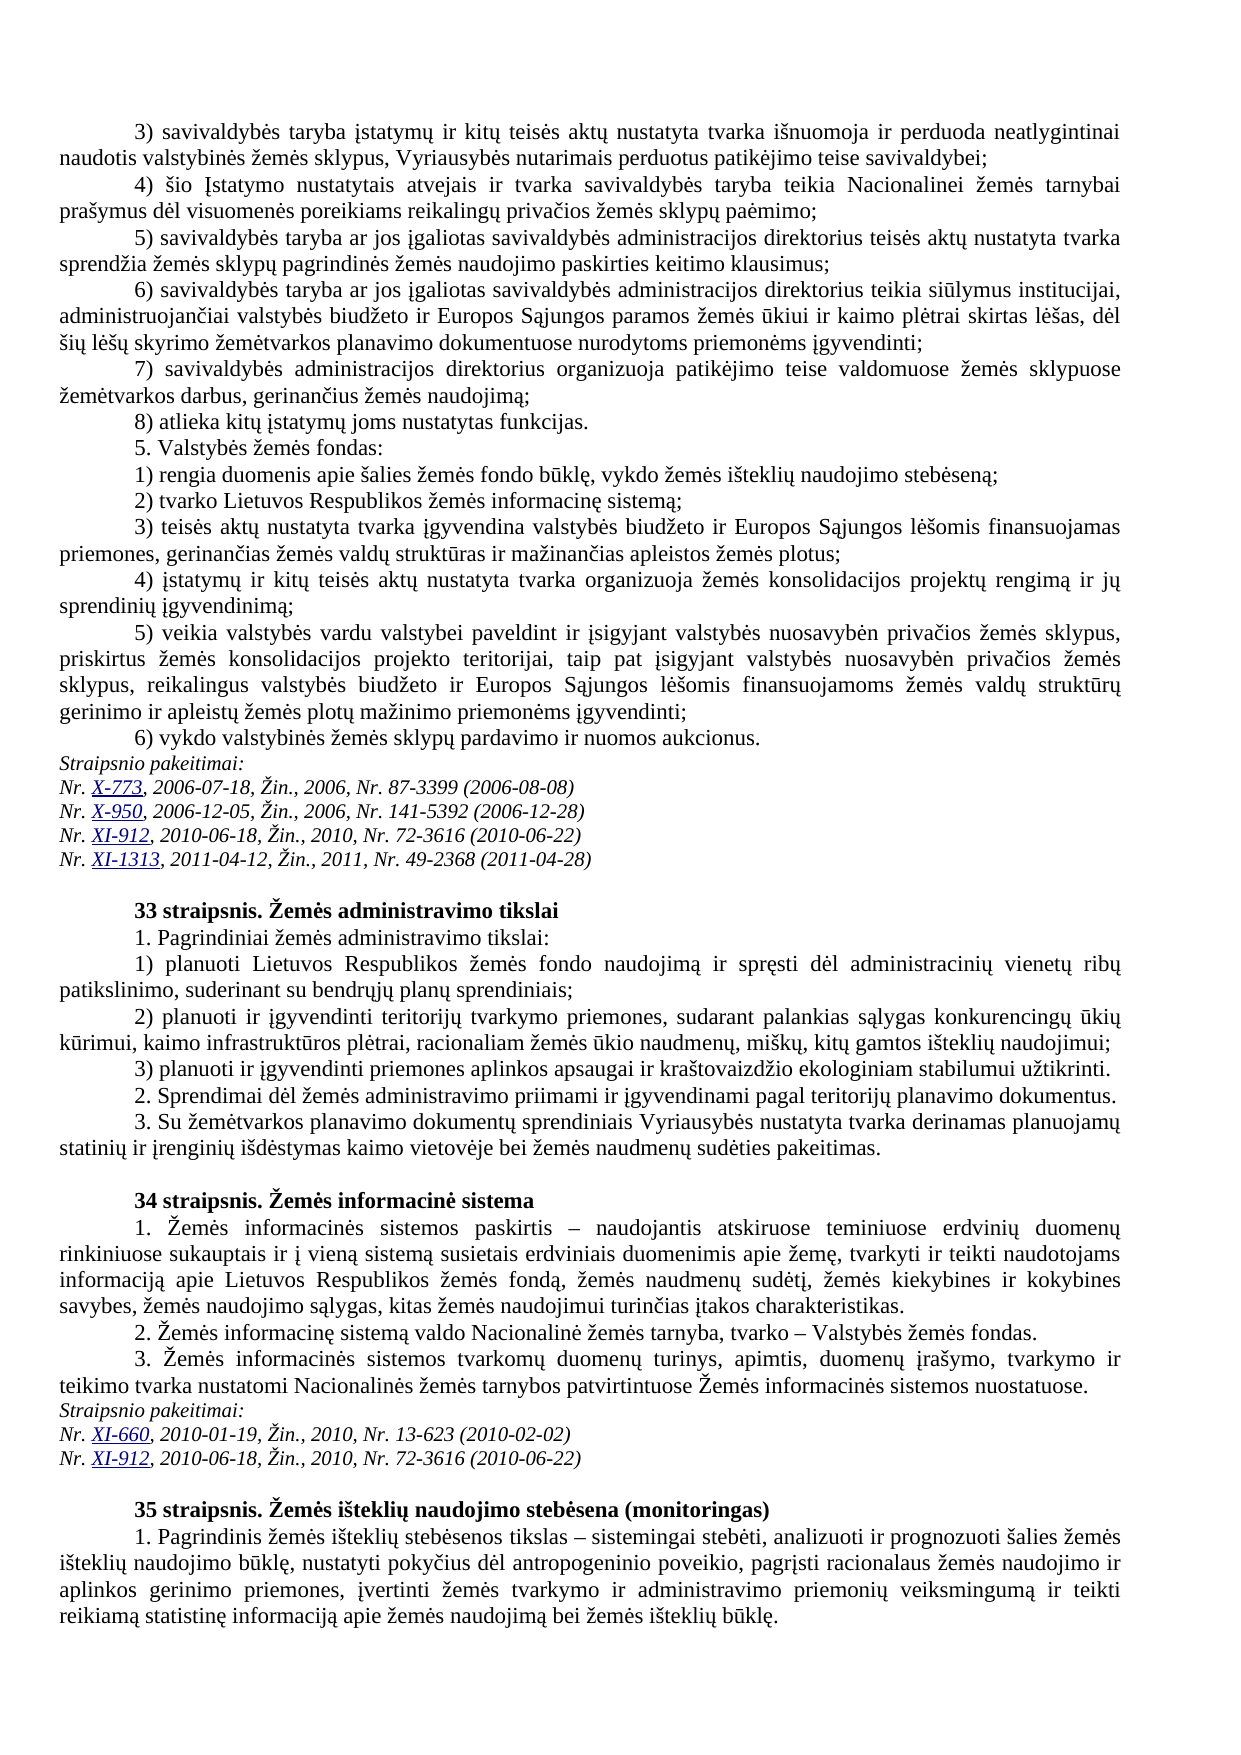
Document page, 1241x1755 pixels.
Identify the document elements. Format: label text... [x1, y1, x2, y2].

text 1. Pagrindinis žemės išteklių stebėsenos tikslas – sistemingai stebėti, analizuoti ir prognozuoti šalies žemės išteklių naudojimo būklę, nustatyti pokyčius dėl antropogeninio poveikio, pagrįsti racionalaus žemės naudojimo ir aplinkos gerinimo priemones, įvertinti žemės tvarkymo ir administravimo priemonių veiksmingumą ir teikti reikiamą statistinę informaciją apie žemės naudojimą bei žemės išteklių būklę. [59, 1523, 1122, 1628]
text Straipsnio pakeitimai: [59, 751, 1122, 775]
text 2) tvarko Lietuvos Respublikos žemės informacinę sistemą; [59, 487, 1122, 513]
text 4) šio Įstatymo nustatytais atvejais ir tvarka savivaldybės taryba teikia Nacionalinei žemės tarnybai prašymus dėl visuomenės poreikiams reikalingų privačios žemės sklypų paėmimo; [59, 171, 1122, 223]
text 6) vykdo valstybinės žemės sklypų pardavimo ir nuomos aukcionus. [59, 724, 1122, 751]
text Nr. XI-912, 2010-06-18, Žin., 2010, Nr. 72-3616 (2010-06-22) [59, 823, 1122, 847]
text 3. Žemės informacinės sistemos tvarkomų duomenų turinys, apimtis, duomenų įrašymo, tvarkymo ir teikimo tvarka nustatomi Nacionalinės žemės tarnybos patvirtintuose Žemės informacinės sistemos nuostatuose. [59, 1345, 1122, 1398]
text 5. Valstybės žemės fondas: [59, 434, 1122, 461]
text 2. Žemės informacinę sistemą valdo Nacionalinė žemės tarnyba, tvarko – Valstybės žemės fondas. [59, 1319, 1122, 1345]
text 2. Sprendimai dėl žemės administravimo priimami ir įgyvendinami pagal teritorijų planavimo dokumentus. [59, 1082, 1122, 1108]
text 4) įstatymų ir kitų teisės aktų nustatyta tvarka organizuoja žemės konsolidacijos projektų rengimą ir jų sprendinių įgyvendinimą; [59, 566, 1122, 619]
text 3. Su žemėtvarkos planavimo dokumentų sprendiniais Vyriausybės nustatyta tvarka derinamas planuojamų statinių ir įrenginių išdėstymas kaimo vietovėje bei žemės naudmenų sudėties pakeitimas. [59, 1108, 1122, 1161]
text Nr. XI-660, 2010-01-19, Žin., 2010, Nr. 13-623 (2010-02-02) [59, 1422, 1122, 1446]
text Nr. XI-912, 2010-06-18, Žin., 2010, Nr. 72-3616 (2010-06-22) [59, 1446, 1122, 1470]
text 2) planuoti ir įgyvendinti teritorijų tvarkymo priemones, sudarant palankias sąlygas konkurencingų ūkių kūrimui, kaimo infrastruktūros plėtrai, racionaliam žemės ūkio naudmenų, miškų, kitų gamtos išteklių naudojimui; [59, 1003, 1122, 1055]
text 3) planuoti ir įgyvendinti priemones aplinkos apsaugai ir kraštovaizdžio ekologiniam stabilumui užtikrinti. [59, 1055, 1122, 1082]
text 7) savivaldybės administracijos direktorius organizuoja patikėjimo teise valdomuose žemės sklypuose žemėtvarkos darbus, gerinančius žemės naudojimą; [59, 355, 1122, 408]
text 1) planuoti Lietuvos Respublikos žemės fondo naudojimą ir spręsti dėl administracinių vienetų ribų patikslinimo, suderinant su bendrųjų planų sprendiniais; [59, 950, 1122, 1003]
text 5) savivaldybės taryba ar jos įgaliotas savivaldybės administracijos direktorius teisės aktų nustatyta tvarka sprendžia žemės sklypų pagrindinės žemės naudojimo paskirties keitimo klausimus; [59, 223, 1122, 276]
text 8) atlieka kitų įstatymų joms nustatytas funkcijas. [59, 408, 1122, 434]
text 1. Pagrindiniai žemės administravimo tikslai: [59, 924, 1122, 950]
text 1. Žemės informacinės sistemos paskirtis – naudojantis atskiruose teminiuose erdvinių duomenų rinkiniuose sukauptais ir į vieną sistemą susietais erdviniais duomenimis apie žemę, tvarkyti ir teikti naudotojams informaciją apie Lietuvos Respublikos žemės fondą, žemės naudmenų sudėtį, žemės kiekybines ir kokybines savybes, žemės naudojimo sąlygas, kitas žemės naudojimui turinčias įtakos charakteristikas. [59, 1213, 1122, 1319]
text 1) rengia duomenis apie šalies žemės fondo būklę, vykdo žemės išteklių naudojimo stebėseną; [59, 461, 1122, 487]
text 34 straipsnis. Žemės informacinė sistema [59, 1187, 1122, 1213]
text 3) savivaldybės taryba įstatymų ir kitų teisės aktų nustatyta tvarka išnuomoja ir perduoda neatlygintinai naudotis valstybinės žemės sklypus, Vyriausybės nutarimais perduotus patikėjimo teise savivaldybei; [59, 118, 1122, 171]
text 6) savivaldybės taryba ar jos įgaliotas savivaldybės administracijos direktorius teikia siūlymus institucijai, administruojančiai valstybės biudžeto ir Europos Sąjungos paramos žemės ūkiui ir kaimo plėtrai skirtas lėšas, dėl šių lėšų skyrimo žemėtvarkos planavimo dokumentuose nurodytoms priemonėms įgyvendinti; [59, 276, 1122, 355]
text Straipsnio pakeitimai: [59, 1398, 1122, 1422]
text 35 straipsnis. Žemės išteklių naudojimo stebėsena (monitoringas) [59, 1497, 1122, 1523]
text 33 straipsnis. Žemės administravimo tikslai [59, 897, 1122, 924]
text Nr. X-950, 2006-12-05, Žin., 2006, Nr. 141-5392 (2006-12-28) [59, 799, 1122, 823]
text Nr. XI-1313, 2011-04-12, Žin., 2011, Nr. 49-2368 (2011-04-28) [59, 847, 1122, 871]
text 5) veikia valstybės vardu valstybei paveldint ir įsigyjant valstybės nuosavybėn privačios žemės sklypus, priskirtus žemės konsolidacijos projekto teritorijai, taip pat įsigyjant valstybės nuosavybėn privačios žemės sklypus, reikalingus valstybės biudžeto ir Europos Sąjungos lėšomis finansuojamoms žemės valdų struktūrų gerinimo ir apleistų žemės plotų mažinimo priemonėms įgyvendinti; [59, 619, 1122, 724]
text 3) teisės aktų nustatyta tvarka įgyvendina valstybės biudžeto ir Europos Sąjungos lėšomis finansuojamas priemones, gerinančias žemės valdų struktūras ir mažinančias apleistos žemės plotus; [59, 513, 1122, 566]
text Nr. X-773, 2006-07-18, Žin., 2006, Nr. 87-3399 (2006-08-08) [59, 775, 1122, 799]
